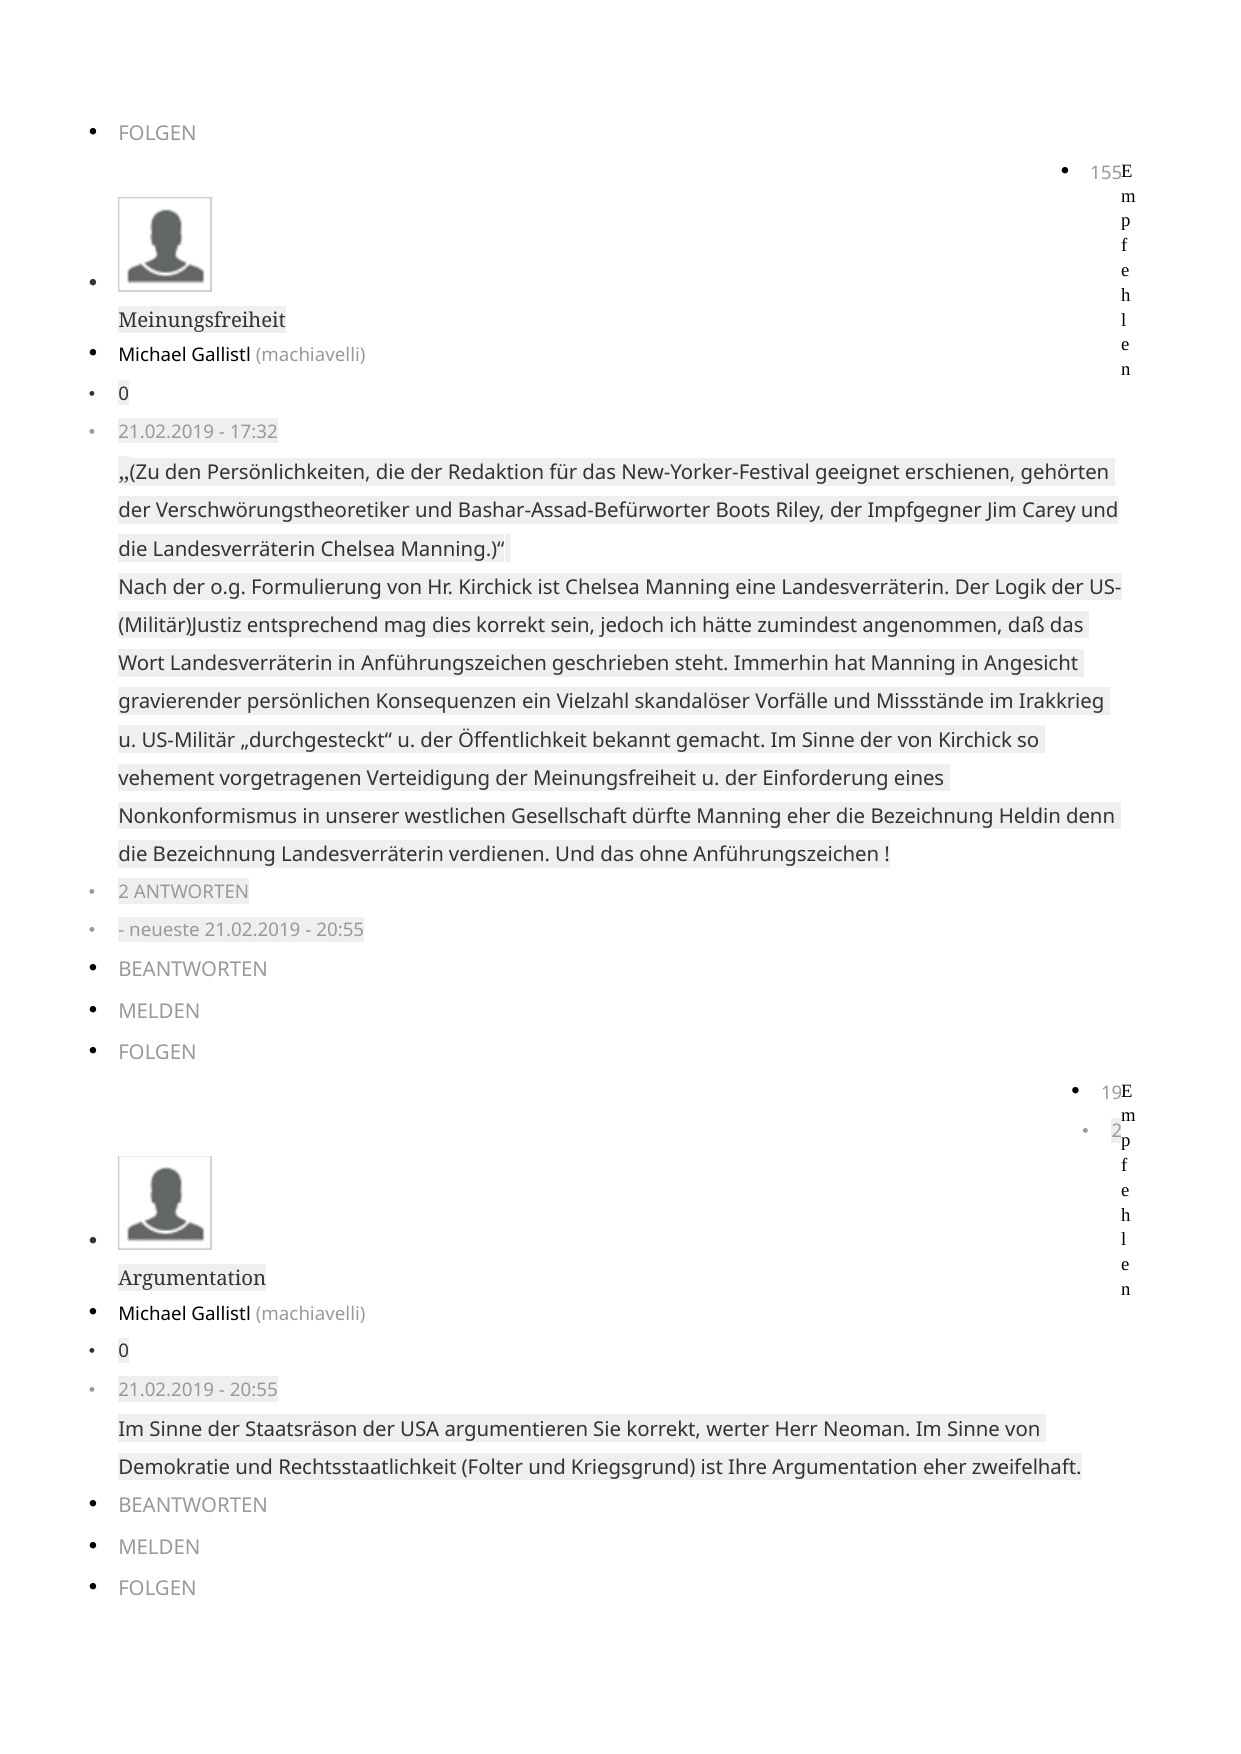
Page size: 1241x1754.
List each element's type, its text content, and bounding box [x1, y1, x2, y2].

list Michael Gallistl (machiavelli) [118, 1299, 1122, 1325]
picture [118, 1156, 212, 1250]
list Michael Gallistl (machiavelli) [118, 342, 1121, 367]
list 0 [118, 1338, 1122, 1363]
list BEANTWORTEN [118, 1491, 1122, 1518]
list 2 ANTWORTEN [118, 878, 1122, 904]
list 155 [118, 160, 1121, 185]
list Argumentation [118, 1264, 1121, 1291]
list MELDEN [118, 996, 1122, 1024]
list „(Zu den Persönlichkeiten, die der Redaktion für das New-Yorker-Festival geeignet erschienen, gehörten der Verschwörungstheoretiker und Bashar-Assad-Befürworter Boots Riley, der Impfgegner Jim Carey und die Landesverräterin Chelsea Manning.)“ Nach der o.g. Formulierung von Hr. Kirchick ist Chelsea Manning eine Landesverräterin. Der Logik der US-(Militär)Justiz entsprechend mag dies korrekt sein, jedoch ich hätte zumindest angenommen, daß das Wort Landesverräterin in Anführungszeichen geschrieben steht. Immerhin hat Manning in Angesicht gravierender persönlichen Konsequenzen ein Vielzahl skandalöser Vorfälle und Missstände im Irakkrieg u. US-Militär „durchgesteckt“ u. der Öffentlichkeit bekannt gemacht. Im Sinne der von Kirchick so vehement vorgetragenen Verteidigung der Meinungsfreiheit u. der Einforderung eines Nonkonformismus in unserer westlichen Gesellschaft dürfte Manning eher die Bezeichnung Heldin denn die Bezeichnung Landesverräterin verdienen. Und das ohne Anführungszeichen ! [118, 456, 1122, 868]
list FOLGEN [118, 1038, 1122, 1066]
list MELDEN [118, 1532, 1122, 1560]
list FOLGEN [118, 118, 1122, 146]
list 19 [118, 1079, 1121, 1105]
list 21.02.2019 - 20:55 [118, 1376, 1122, 1402]
list 21.02.2019 - 17:32 [118, 418, 1122, 443]
list Im Sinne der Staatsräson der USA argumentieren Sie korrekt, werter Herr Neoman. Im Sinne von Demokratie und Rechtsstaatlichkeit (Folter und Kriegsgrund) ist Ihre Argumentation eher zweifelhaft. [118, 1414, 1122, 1480]
list 0 [118, 380, 1122, 405]
list 2 [118, 1118, 1121, 1143]
list Meinungsfreiheit [118, 306, 1121, 333]
list - neueste 21.02.2019 - 20:55 [118, 917, 1122, 942]
list FOLGEN [118, 1574, 1122, 1602]
list BEANTWORTEN [118, 955, 1122, 982]
picture [118, 197, 212, 292]
